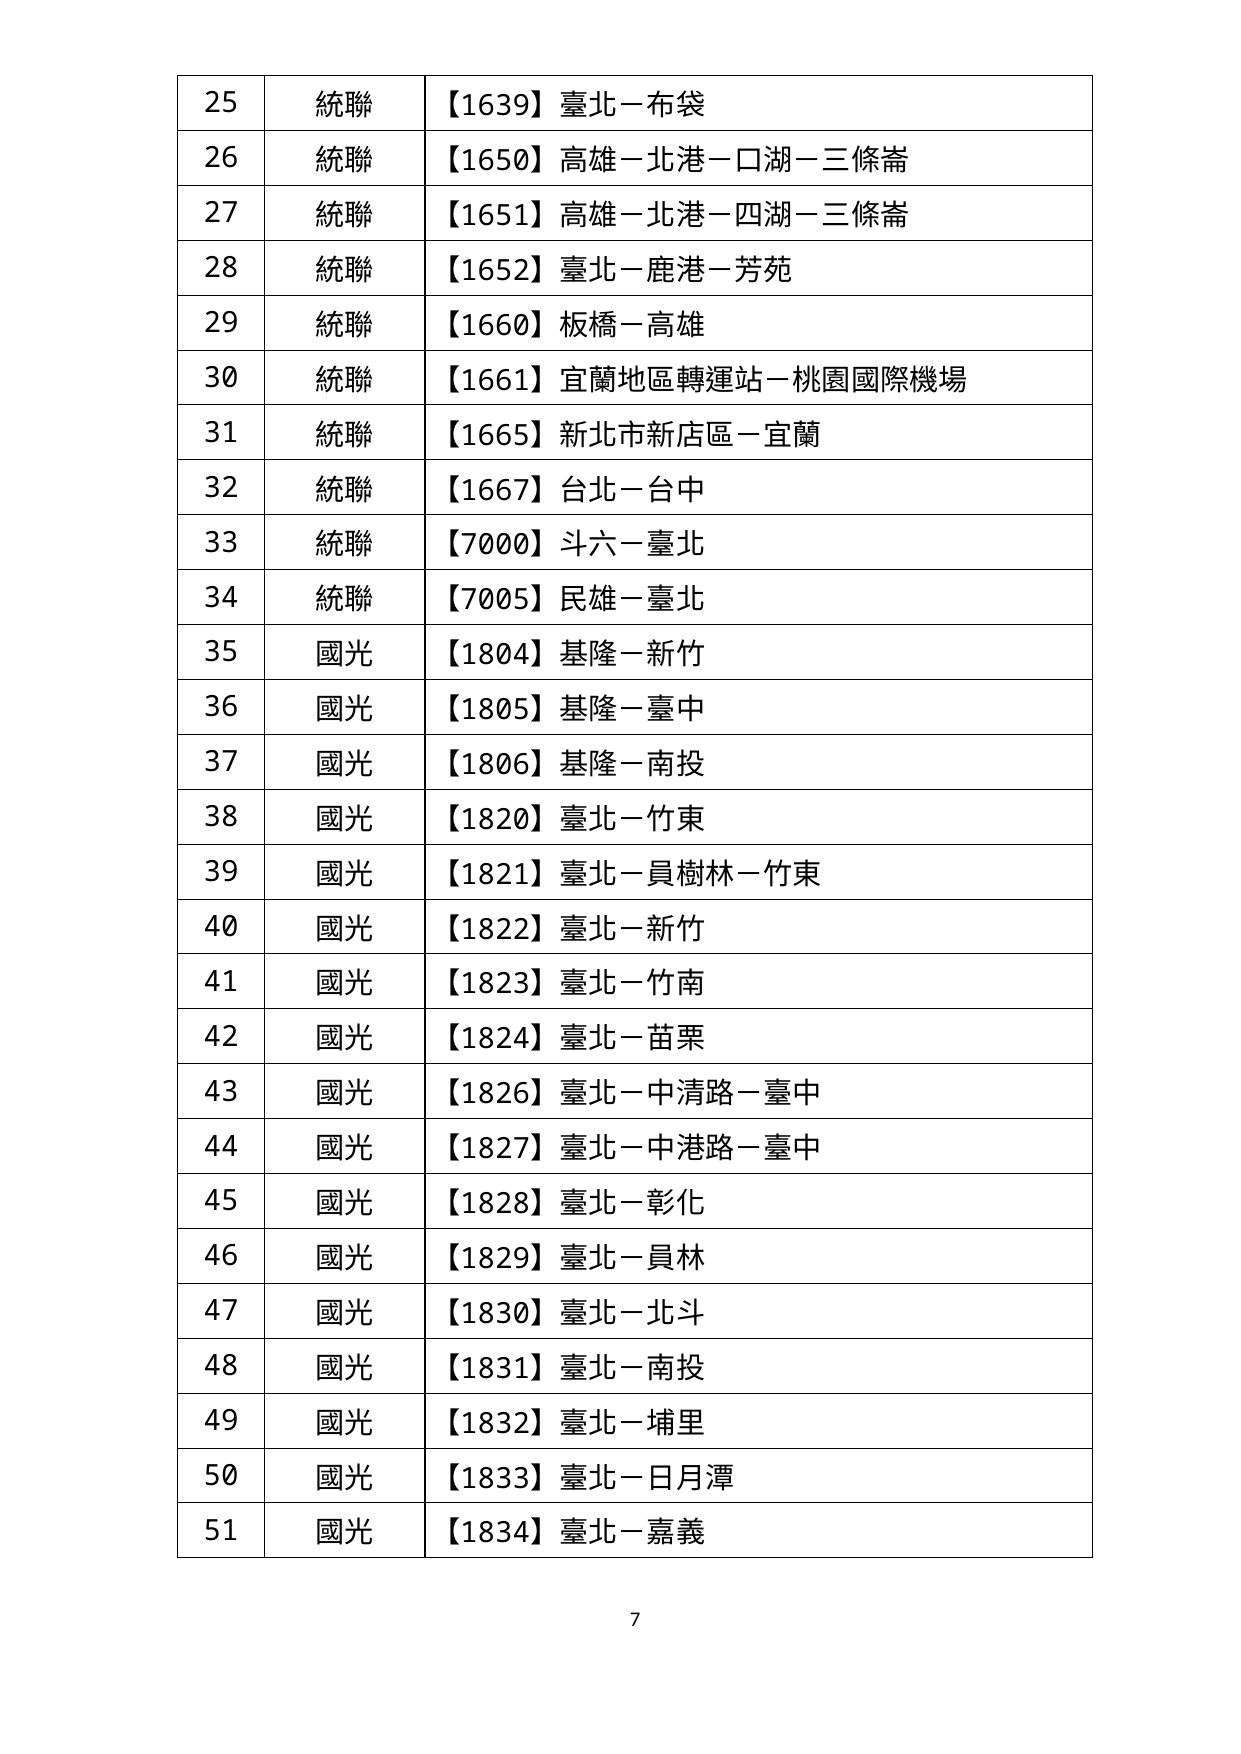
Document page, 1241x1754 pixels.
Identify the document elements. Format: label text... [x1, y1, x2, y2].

table_cell 【1652】臺北－鹿港－芳苑 [426, 241, 1092, 294]
table_cell 【1665】新北市新店區－宜蘭 [426, 405, 1092, 459]
table_cell 統聯 [265, 241, 424, 294]
table_cell 統聯 [265, 570, 424, 624]
table_cell 【1821】臺北－員樹林－竹東 [426, 845, 1092, 898]
table_cell 【1834】臺北－嘉義 [426, 1503, 1092, 1557]
table_cell 國光 [265, 1009, 424, 1063]
table_cell 國光 [265, 1229, 424, 1283]
table_cell 統聯 [265, 515, 424, 569]
table_cell 29 [178, 296, 264, 349]
table_cell 國光 [265, 1064, 424, 1118]
table_cell 【1806】基隆－南投 [426, 735, 1092, 789]
table_cell 國光 [265, 735, 424, 789]
table_cell 25 [178, 76, 264, 130]
table_cell 【1820】臺北－竹東 [426, 790, 1092, 843]
table_cell 【1660】板橋－高雄 [426, 296, 1092, 349]
table_cell 國光 [265, 680, 424, 734]
table_cell 【1826】臺北－中清路－臺中 [426, 1064, 1092, 1118]
table_cell 【1828】臺北－彰化 [426, 1174, 1092, 1228]
table_cell 國光 [265, 1119, 424, 1173]
table_cell 46 [178, 1229, 264, 1283]
table_cell 51 [178, 1503, 264, 1557]
table_cell 40 [178, 900, 264, 953]
table_cell 44 [178, 1119, 264, 1173]
table_cell 國光 [265, 1503, 424, 1557]
table_cell 國光 [265, 625, 424, 679]
table_cell 統聯 [265, 351, 424, 404]
table_cell 34 [178, 570, 264, 624]
table_cell 【1833】臺北－日月潭 [426, 1449, 1092, 1502]
table_cell 國光 [265, 1174, 424, 1228]
table_cell 42 [178, 1009, 264, 1063]
table_cell 統聯 [265, 460, 424, 514]
table_cell 31 [178, 405, 264, 459]
table_cell 【1831】臺北－南投 [426, 1339, 1092, 1392]
table_cell 33 [178, 515, 264, 569]
table_cell 43 [178, 1064, 264, 1118]
table_cell 49 [178, 1394, 264, 1447]
table_cell 【1822】臺北－新竹 [426, 900, 1092, 953]
table_cell 統聯 [265, 76, 424, 130]
table_cell 【1667】台北－台中 [426, 460, 1092, 514]
table_cell 39 [178, 845, 264, 898]
table_cell 【1639】臺北－布袋 [426, 76, 1092, 130]
table_cell 28 [178, 241, 264, 294]
table_cell 【1832】臺北－埔里 [426, 1394, 1092, 1447]
table_cell 【1805】基隆－臺中 [426, 680, 1092, 734]
table_cell 國光 [265, 1394, 424, 1447]
table_cell 國光 [265, 954, 424, 1008]
table_cell 45 [178, 1174, 264, 1228]
table_cell 48 [178, 1339, 264, 1392]
table_cell 國光 [265, 1339, 424, 1392]
table_cell 【1661】宜蘭地區轉運站－桃園國際機場 [426, 351, 1092, 404]
table_cell 32 [178, 460, 264, 514]
table_cell 【1824】臺北－苗栗 [426, 1009, 1092, 1063]
table_cell 50 [178, 1449, 264, 1502]
table_cell 35 [178, 625, 264, 679]
table_cell 38 [178, 790, 264, 843]
table_cell 30 [178, 351, 264, 404]
table_cell 27 [178, 186, 264, 240]
table_cell 【1804】基隆－新竹 [426, 625, 1092, 679]
table_cell 【1827】臺北－中港路－臺中 [426, 1119, 1092, 1173]
table_cell 【7000】斗六－臺北 [426, 515, 1092, 569]
table_cell 【7005】民雄－臺北 [426, 570, 1092, 624]
table_cell 【1651】高雄－北港－四湖－三條崙 [426, 186, 1092, 240]
table_cell 國光 [265, 790, 424, 843]
table_cell 國光 [265, 900, 424, 953]
table_cell 【1830】臺北－北斗 [426, 1284, 1092, 1338]
table_cell 41 [178, 954, 264, 1008]
table_cell 【1829】臺北－員林 [426, 1229, 1092, 1283]
table_cell 統聯 [265, 131, 424, 185]
table_cell 26 [178, 131, 264, 185]
table_cell 37 [178, 735, 264, 789]
table_cell 統聯 [265, 405, 424, 459]
table_cell 國光 [265, 1449, 424, 1502]
table_cell 47 [178, 1284, 264, 1338]
table_cell 國光 [265, 1284, 424, 1338]
table_cell 【1650】高雄－北港－口湖－三條崙 [426, 131, 1092, 185]
table_cell 【1823】臺北－竹南 [426, 954, 1092, 1008]
table_cell 36 [178, 680, 264, 734]
table_cell 統聯 [265, 186, 424, 240]
table_cell 統聯 [265, 296, 424, 349]
table_cell 國光 [265, 845, 424, 898]
